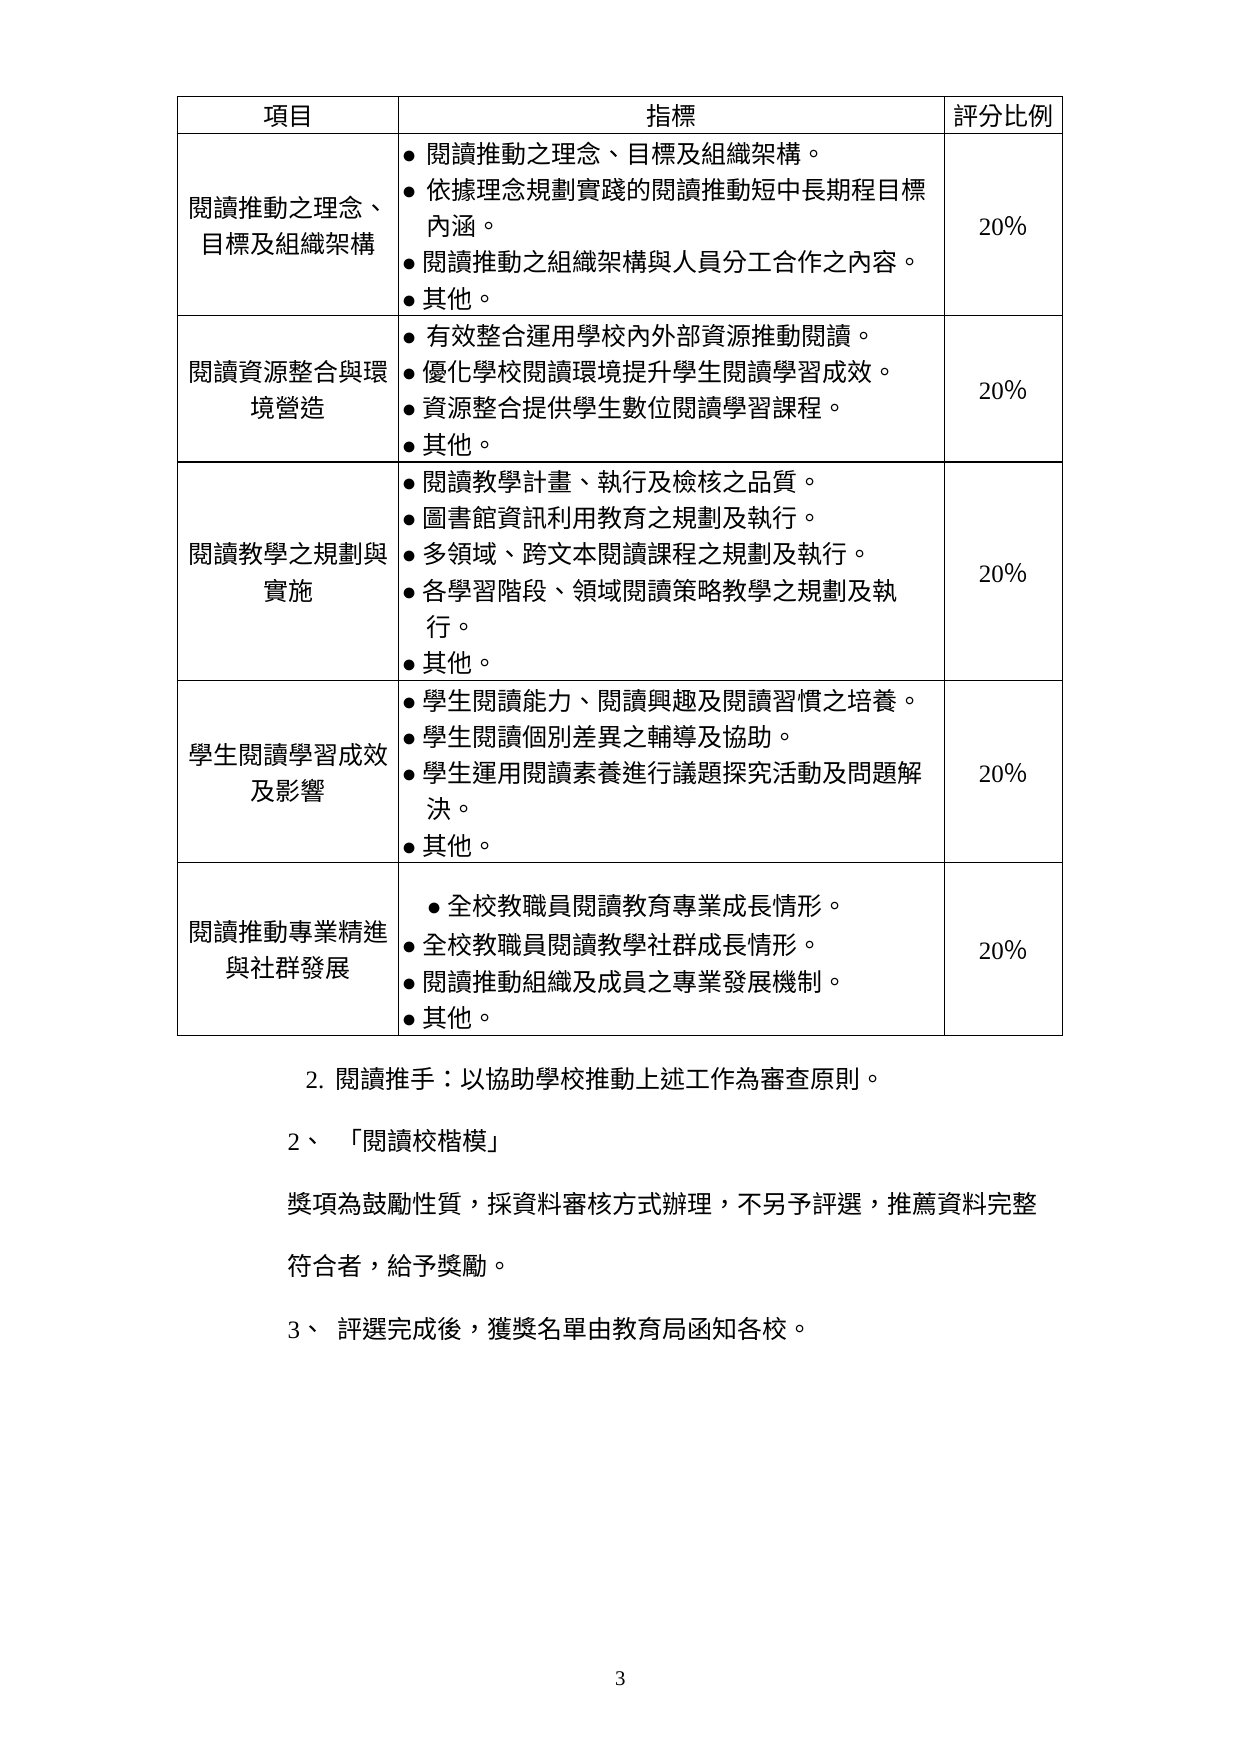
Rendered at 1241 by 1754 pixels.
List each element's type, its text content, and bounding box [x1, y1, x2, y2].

table_header 評分比例 [945, 97, 1062, 133]
list 評選完成後，獲獎名單由教育局函知各校。 [287, 1286, 1053, 1348]
table_cell 20％ [945, 134, 1062, 315]
table_header 項目 [178, 97, 398, 133]
text 獎項為鼓勵性質，採資料審核方式辦理，不另予評選，推薦資料完整符合者，給予獎勵。 [287, 1161, 1053, 1286]
table_cell 閱讀教學之規劃與實施 [178, 463, 398, 680]
table_cell 閱讀推動之理念、目標及組織架構。 依據理念規劃實踐的閱讀推動短中長期程目標內涵。 閱讀推動之組織架構與人員分工合作之內容。 其他。 [399, 134, 944, 315]
table_cell 閱讀推動專業精進與社群發展 [178, 863, 398, 1034]
list 閱讀推手：以協助學校推動上述工作為審查原則。 [305, 1036, 1053, 1098]
table_cell 20％ [945, 681, 1062, 862]
table_header 指標 [399, 97, 944, 133]
table_cell 閱讀推動之理念、目標及組織架構 [178, 134, 398, 315]
table_cell 閱讀資源整合與環境營造 [178, 316, 398, 461]
table_cell 20％ [945, 316, 1062, 461]
table_cell 學生閱讀學習成效及影響 [178, 681, 398, 862]
table_cell 20％ [945, 863, 1062, 1034]
table_cell 學生閱讀能力、閱讀興趣及閱讀習慣之培養。 學生閱讀個別差異之輔導及協助。 學生運用閱讀素養進行議題探究活動及問題解決。 其他。 [399, 681, 944, 862]
list 「閱讀校楷模」 [287, 1098, 1053, 1161]
table_cell 20％ [945, 463, 1062, 680]
table_cell 全校教職員閱讀教育專業成長情形。 全校教職員閱讀教學社群成長情形。 閱讀推動組織及成員之專業發展機制。 其他。 [399, 863, 944, 1034]
table_cell 閱讀教學計畫、執行及檢核之品質。 圖書館資訊利用教育之規劃及執行。 多領域、跨文本閱讀課程之規劃及執行。 各學習階段、領域閱讀策略教學之規劃及執行。 其他。 [399, 463, 944, 680]
table_cell 有效整合運用學校內外部資源推動閱讀。 優化學校閱讀環境提升學生閱讀學習成效。 資源整合提供學生數位閱讀學習課程。 其他。 [399, 316, 944, 461]
